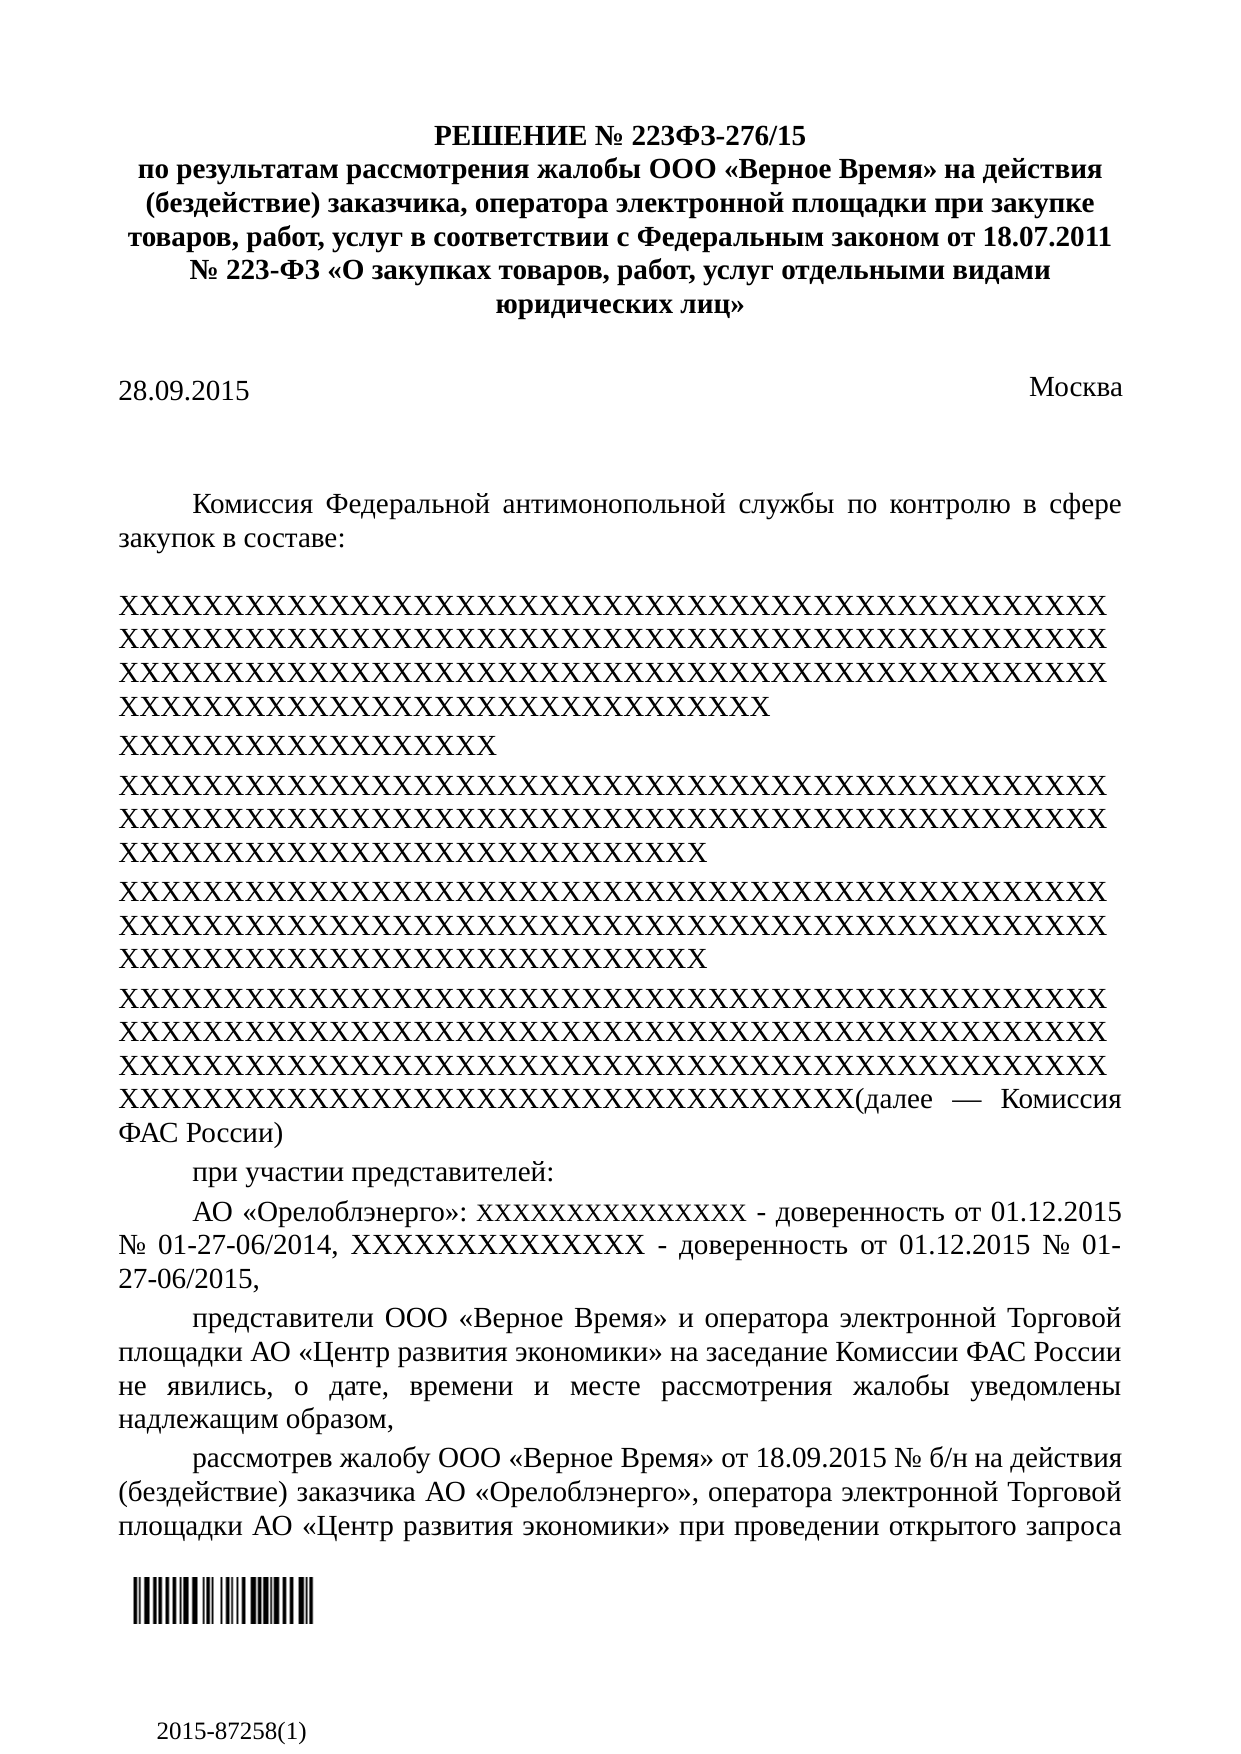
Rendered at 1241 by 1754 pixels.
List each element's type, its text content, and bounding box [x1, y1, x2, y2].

text XXXXXXXXXXXXXXXXXXXXXXXXXXXXXXXXXXXXXXXXXXXXXXXXXXXXXXXXXXXXXXXXXXXXXXXXXXXXXXXXXXXXXXXXXXXXXXXXXXXXXXXXXXXXXXXXXXXXXXXXXX [118, 874, 1122, 975]
text представители ООО «Верное Время» и оператора электронной Торговой площадки АО «Центр развития экономики» на заседание Комиссии ФАС России не явились, о дате, времени и месте рассмотрения жалобы уведомлены надлежащим образом, [118, 1301, 1122, 1435]
text АО «Орелоблэнерго»: XXXXXXXXXXXXXXX - доверенность от 01.12.2015 № 01-27-06/2014, XXXXXXXXXXXXXX - доверенность от 01.12.2015 № 01-27-06/2015, [118, 1194, 1122, 1294]
text XXXXXXXXXXXXXXXXXXXXXXXXXXXXXXXXXXXXXXXXXXXXXXXXXXXXXXXXXXXXXXXXXXXXXXXXXXXXXXXXXXXXXXXXXXXXXXXXXXXXXXXXXXXXXXXXXXXXXXXXXXXXXXXXXXXXXXXXXXXXXXXXXXXXXXXXXXXXXXXXXXXXXXXXXXXXXXXX(далее — Комиссия ФАС России) [118, 981, 1122, 1148]
text по результатам рассмотрения жалобы ООО «Верное Время» на действия (бездействие) заказчика, оператора электронной площадки при закупке товаров, работ, услуг в соответствии с Федеральным законом от 18.07.2011 № 223-ФЗ «О закупках товаров, работ, услуг отдельными видами юридических лиц» [118, 152, 1122, 319]
text РЕШЕНИЕ № 223ФЗ-276/15 [118, 118, 1122, 152]
text XXXXXXXXXXXXXXXXXX [118, 728, 1122, 762]
text XXXXXXXXXXXXXXXXXXXXXXXXXXXXXXXXXXXXXXXXXXXXXXXXXXXXXXXXXXXXXXXXXXXXXXXXXXXXXXXXXXXXXXXXXXXXXXXXXXXXXXXXXXXXXXXXXXXXXXXXXX [118, 768, 1122, 868]
text при участии представителей: [118, 1154, 1122, 1188]
table_header Москва [604, 369, 1123, 436]
picture [118, 1577, 331, 1624]
table_header 28.09.2015 [118, 369, 604, 436]
text рассмотрев жалобу ООО «Верное Время» от 18.09.2015 № б/н на действия (бездействие) заказчика АО «Орелоблэнерго», оператора электронной Торговой площадки АО «Центр развития экономики» при проведении открытого запроса [118, 1441, 1122, 1541]
text XXXXXXXXXXXXXXXXXXXXXXXXXXXXXXXXXXXXXXXXXXXXXXXXXXXXXXXXXXXXXXXXXXXXXXXXXXXXXXXXXXXXXXXXXXXXXXXXXXXXXXXXXXXXXXXXXXXXXXXXXXXXXXXXXXXXXXXXXXXXXXXXXXXXXXXXXXXXXXXXXXXXXXXXXXXX [118, 559, 1122, 722]
text Комиссия Федеральной антимонопольной службы по контролю в сфере закупок в составе: [118, 486, 1122, 553]
